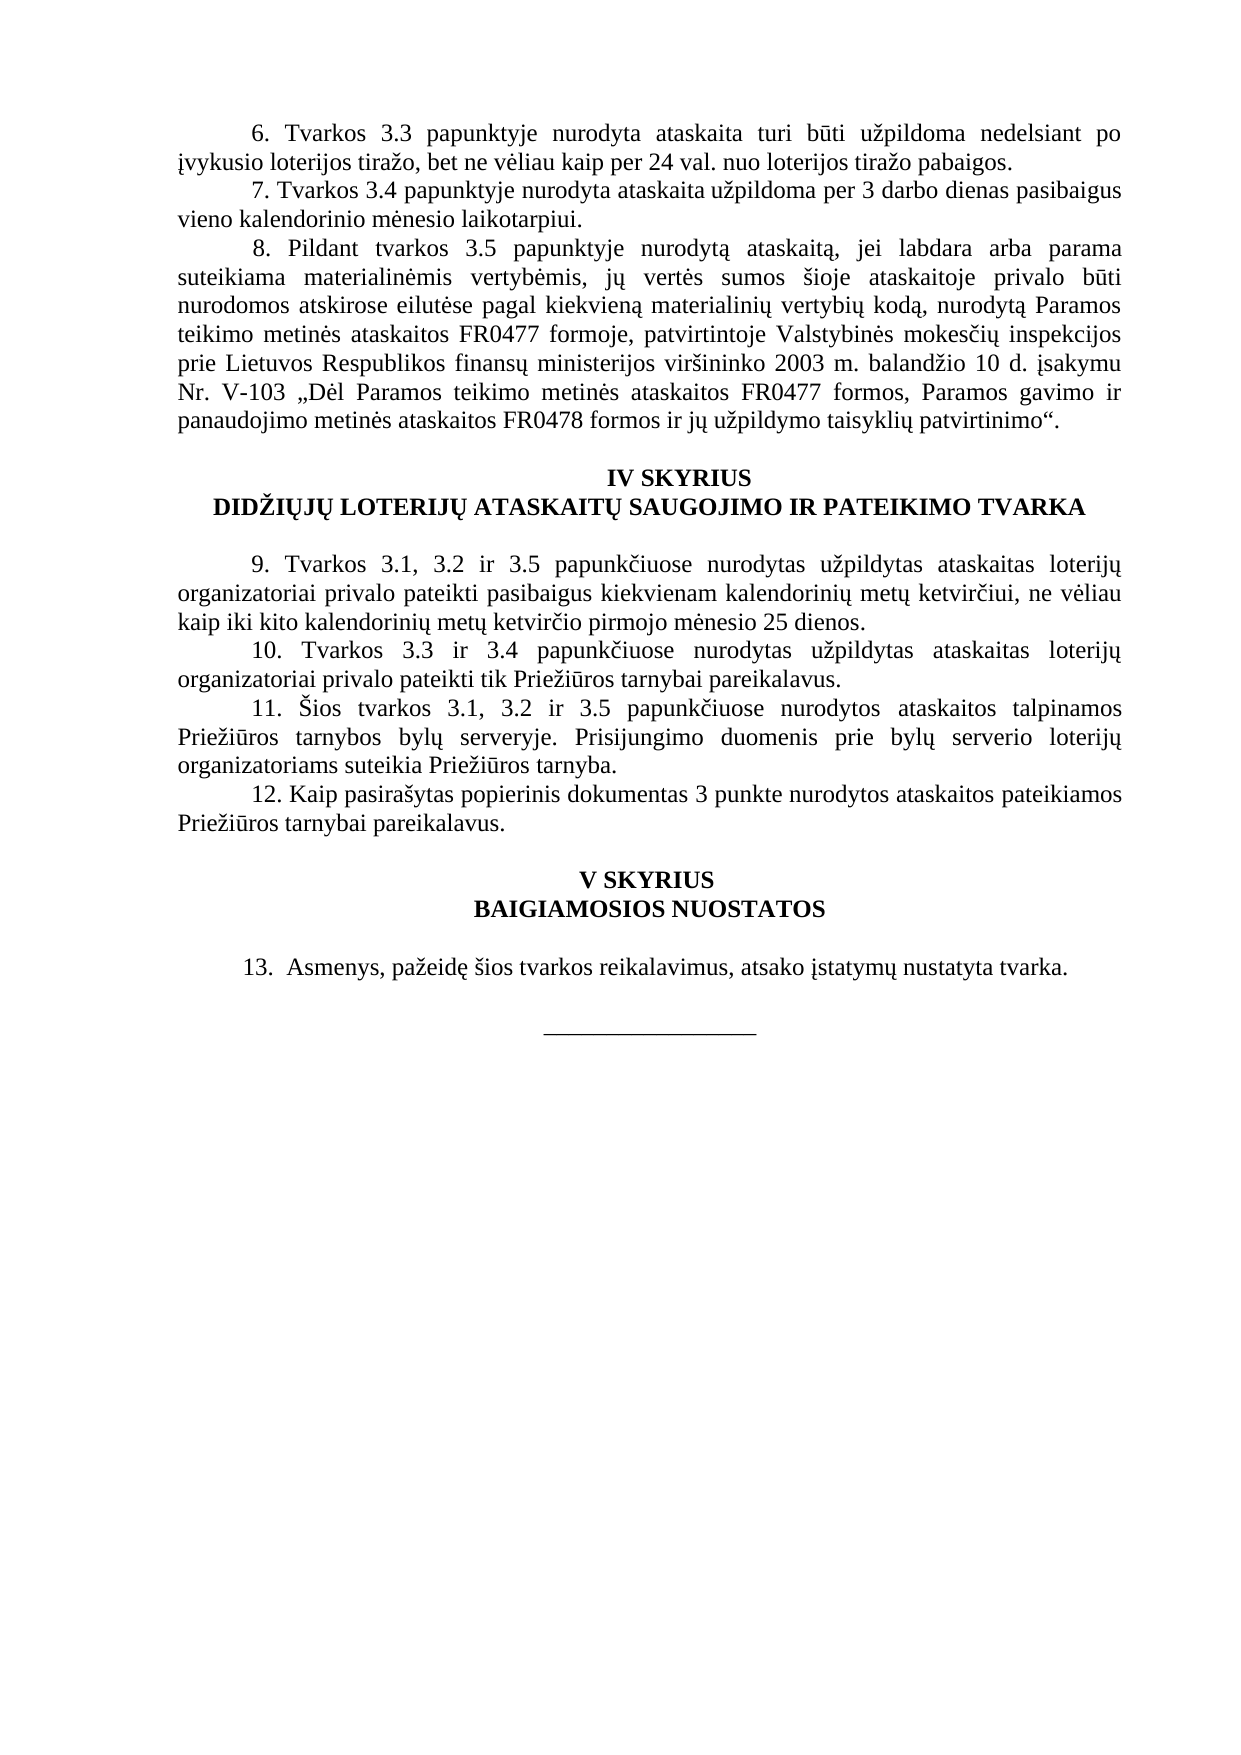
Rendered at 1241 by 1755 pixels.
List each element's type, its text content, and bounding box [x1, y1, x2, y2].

text BAIGIAMOSIOS NUOSTATOS [177, 894, 1122, 923]
text 9. Tvarkos 3.1, 3.2 ir 3.5 papunkčiuose nurodytas užpildytas ataskaitas loterijų organizatoriai privalo pateikti pasibaigus kiekvienam kalendorinių metų ketvirčiui, ne vėliau kaip iki kito kalendorinių metų ketvirčio pirmojo mėnesio 25 dienos. [177, 549, 1122, 636]
text 7. Tvarkos 3.4 papunktyje nurodyta ataskaita užpildoma per 3 darbo dienas pasibaigus vieno kalendorinio mėnesio laikotarpiui. [177, 176, 1122, 233]
text 6. Tvarkos 3.3 papunktyje nurodyta ataskaita turi būti užpildoma nedelsiant po įvykusio loterijos tiražo, bet ne vėliau kaip per 24 val. nuo loterijos tiražo pabaigos. [177, 118, 1122, 176]
text 13. Asmenys, pažeidę šios tvarkos reikalavimus, atsako įstatymų nustatyta tvarka. [177, 952, 1122, 981]
text V SKYRIUS [177, 866, 1122, 894]
text IV SKYRIUS [177, 463, 1122, 492]
text DIDŽIŲJŲ LOTERIJŲ ATASKAITŲ SAUGOJIMO IR PATEIKIMO TVARKA [177, 492, 1122, 521]
text 10. Tvarkos 3.3 ir 3.4 papunkčiuose nurodytas užpildytas ataskaitas loterijų organizatoriai privalo pateikti tik Priežiūros tarnybai pareikalavus. [177, 636, 1122, 693]
text 11. Šios tvarkos 3.1, 3.2 ir 3.5 papunkčiuose nurodytos ataskaitos talpinamos Priežiūros tarnybos bylų serveryje. Prisijungimo duomenis prie bylų serverio loterijų organizatoriams suteikia Priežiūros tarnyba. [177, 693, 1122, 779]
text 12. Kaip pasirašytas popierinis dokumentas 3 punkte nurodytos ataskaitos pateikiamos Priežiūros tarnybai pareikalavus. [177, 779, 1122, 837]
text 8. Pildant tvarkos 3.5 papunktyje nurodytą ataskaitą, jei labdara arba parama suteikiama materialinėmis vertybėmis, jų vertės sumos šioje ataskaitoje privalo būti nurodomos atskirose eilutėse pagal kiekvieną materialinių vertybių kodą, nurodytą Paramos teikimo metinės ataskaitos FR0477 formoje, patvirtintoje Valstybinės mokesčių inspekcijos prie Lietuvos Respublikos finansų ministerijos viršininko 2003 m. balandžio 10 d. įsakymu Nr. V-103 „Dėl Paramos teikimo metinės ataskaitos FR0477 formos, Paramos gavimo ir panaudojimo metinės ataskaitos FR0478 formos ir jų užpildymo taisyklių patvirtinimo“. [177, 233, 1122, 434]
text _________________ [177, 1009, 1122, 1038]
